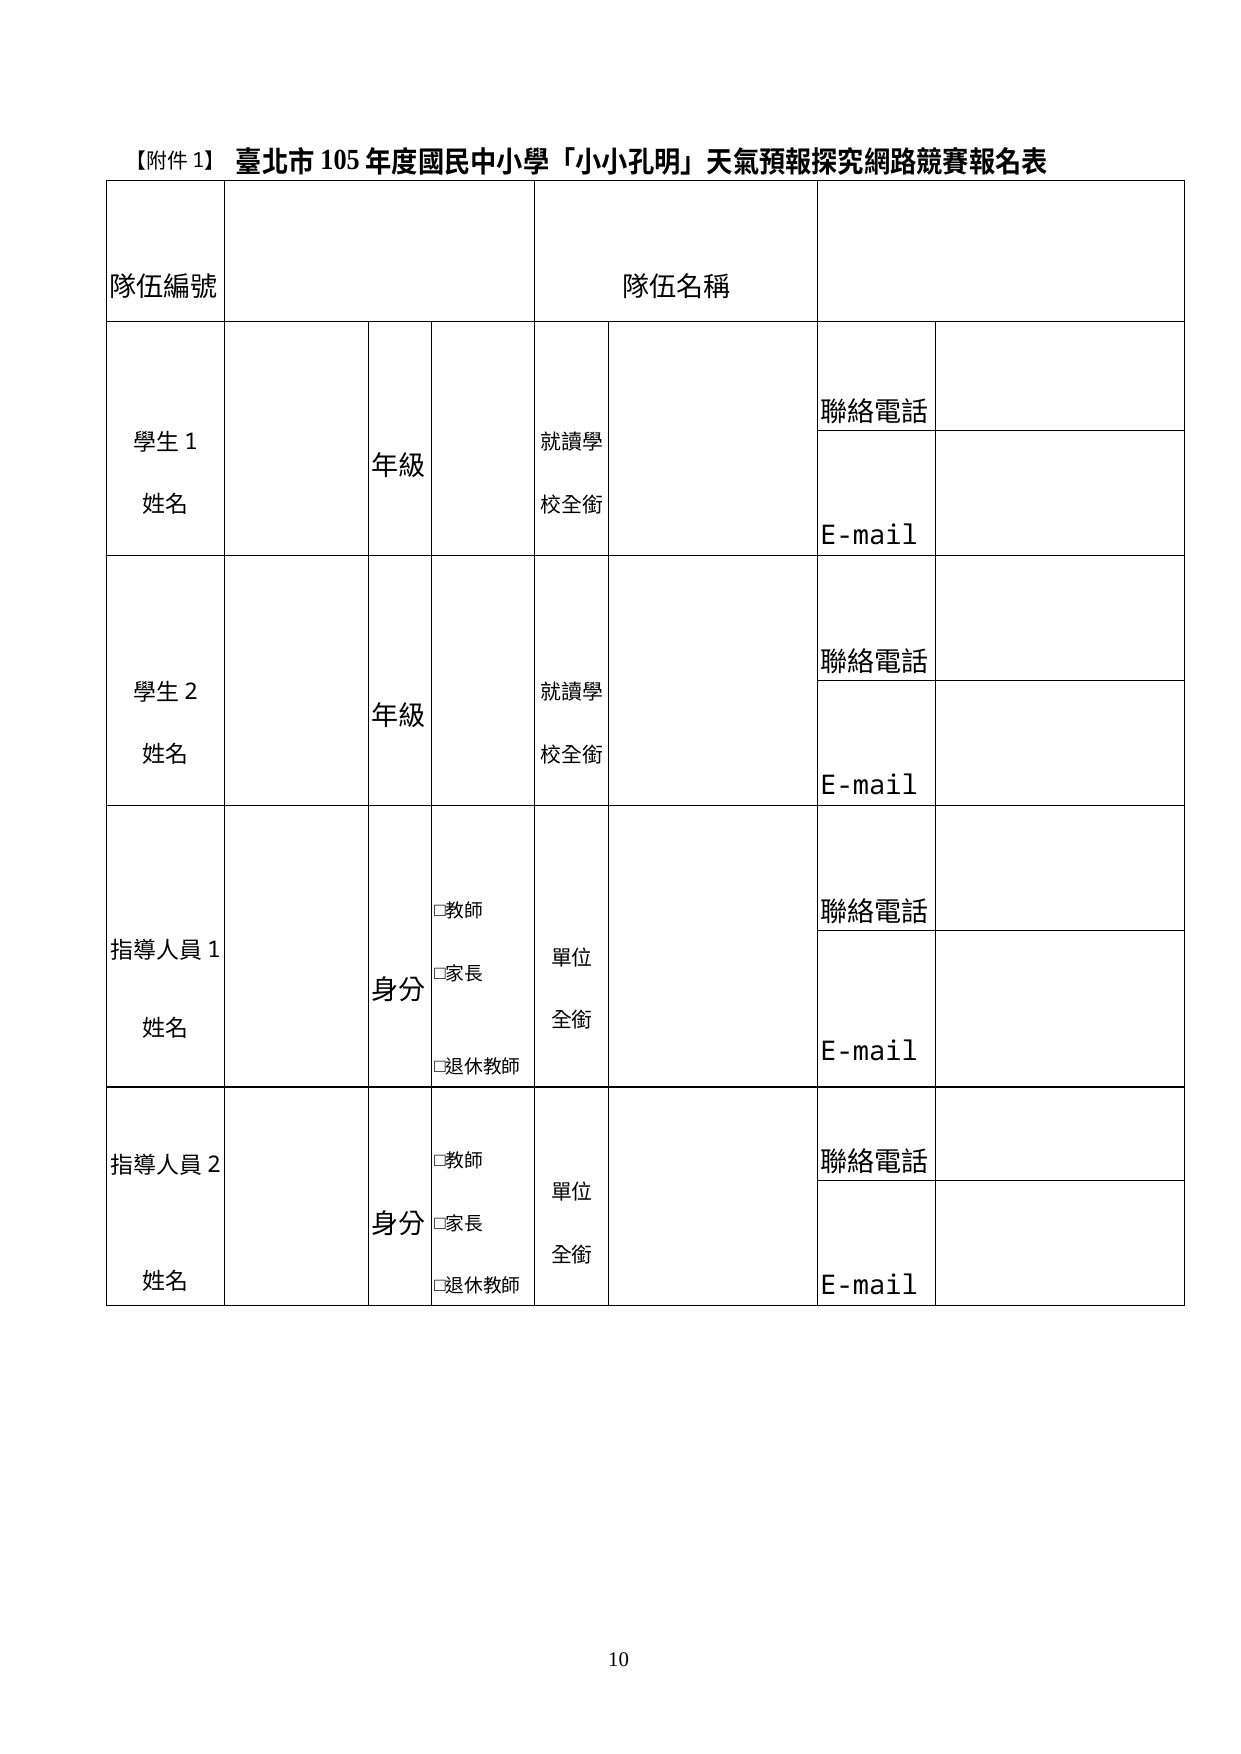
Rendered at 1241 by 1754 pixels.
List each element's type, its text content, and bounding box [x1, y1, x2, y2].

table_cell 聯絡電話 [818, 322, 935, 430]
table_cell 聯絡電話 [818, 806, 935, 930]
table_cell [936, 931, 1184, 1086]
table_cell [936, 322, 1184, 430]
table_header 隊伍名稱 [535, 181, 817, 321]
table_cell [936, 806, 1184, 930]
table_cell [936, 431, 1184, 555]
table_cell 單位 全銜 [535, 806, 608, 1086]
table_cell 聯絡電話 [818, 1088, 935, 1180]
table_cell [225, 556, 368, 805]
table_cell [936, 1181, 1184, 1305]
table_cell E-mail [818, 1181, 935, 1305]
table_cell 聯絡電話 [818, 556, 935, 680]
table_cell [936, 556, 1184, 680]
table_cell 身分 [369, 806, 431, 1086]
table_cell E-mail [818, 931, 935, 1086]
table_cell 指導人員1 姓名 [107, 806, 224, 1086]
table_cell 指導人員2 姓名 [107, 1088, 224, 1305]
table_cell 年級 [369, 556, 431, 805]
table_cell □教師 □家長 □退休教師 [432, 1088, 534, 1305]
table_cell [609, 556, 817, 805]
table_cell [225, 1088, 368, 1305]
table_cell [609, 322, 817, 555]
table_cell [225, 322, 368, 555]
text 【附件1】 臺北市105年度國民中小學「小小孔明」天氣預報探究網路競賽報名表 [106, 118, 1166, 180]
table_cell [936, 681, 1184, 805]
table_cell [432, 556, 534, 805]
table_cell E-mail [818, 681, 935, 805]
table_cell 身分 [369, 1088, 431, 1305]
table_cell [225, 806, 368, 1086]
table_cell [432, 322, 534, 555]
table_cell 就讀學校全銜 [535, 556, 608, 805]
table_cell 年級 [369, 322, 431, 555]
table_cell [609, 1088, 817, 1305]
table_header [225, 181, 534, 321]
table_cell □教師 □家長 □退休教師 [432, 806, 534, 1086]
table_header [818, 181, 1184, 321]
table_cell 學生2 姓名 [107, 556, 224, 805]
table_header 隊伍編號 [107, 181, 224, 321]
table_cell E-mail [818, 431, 935, 555]
table_cell [609, 806, 817, 1086]
table_cell [936, 1088, 1184, 1180]
table_cell 學生1 姓名 [107, 322, 224, 555]
table_cell 單位 全銜 [535, 1088, 608, 1305]
table_cell 就讀學校全銜 [535, 322, 608, 555]
